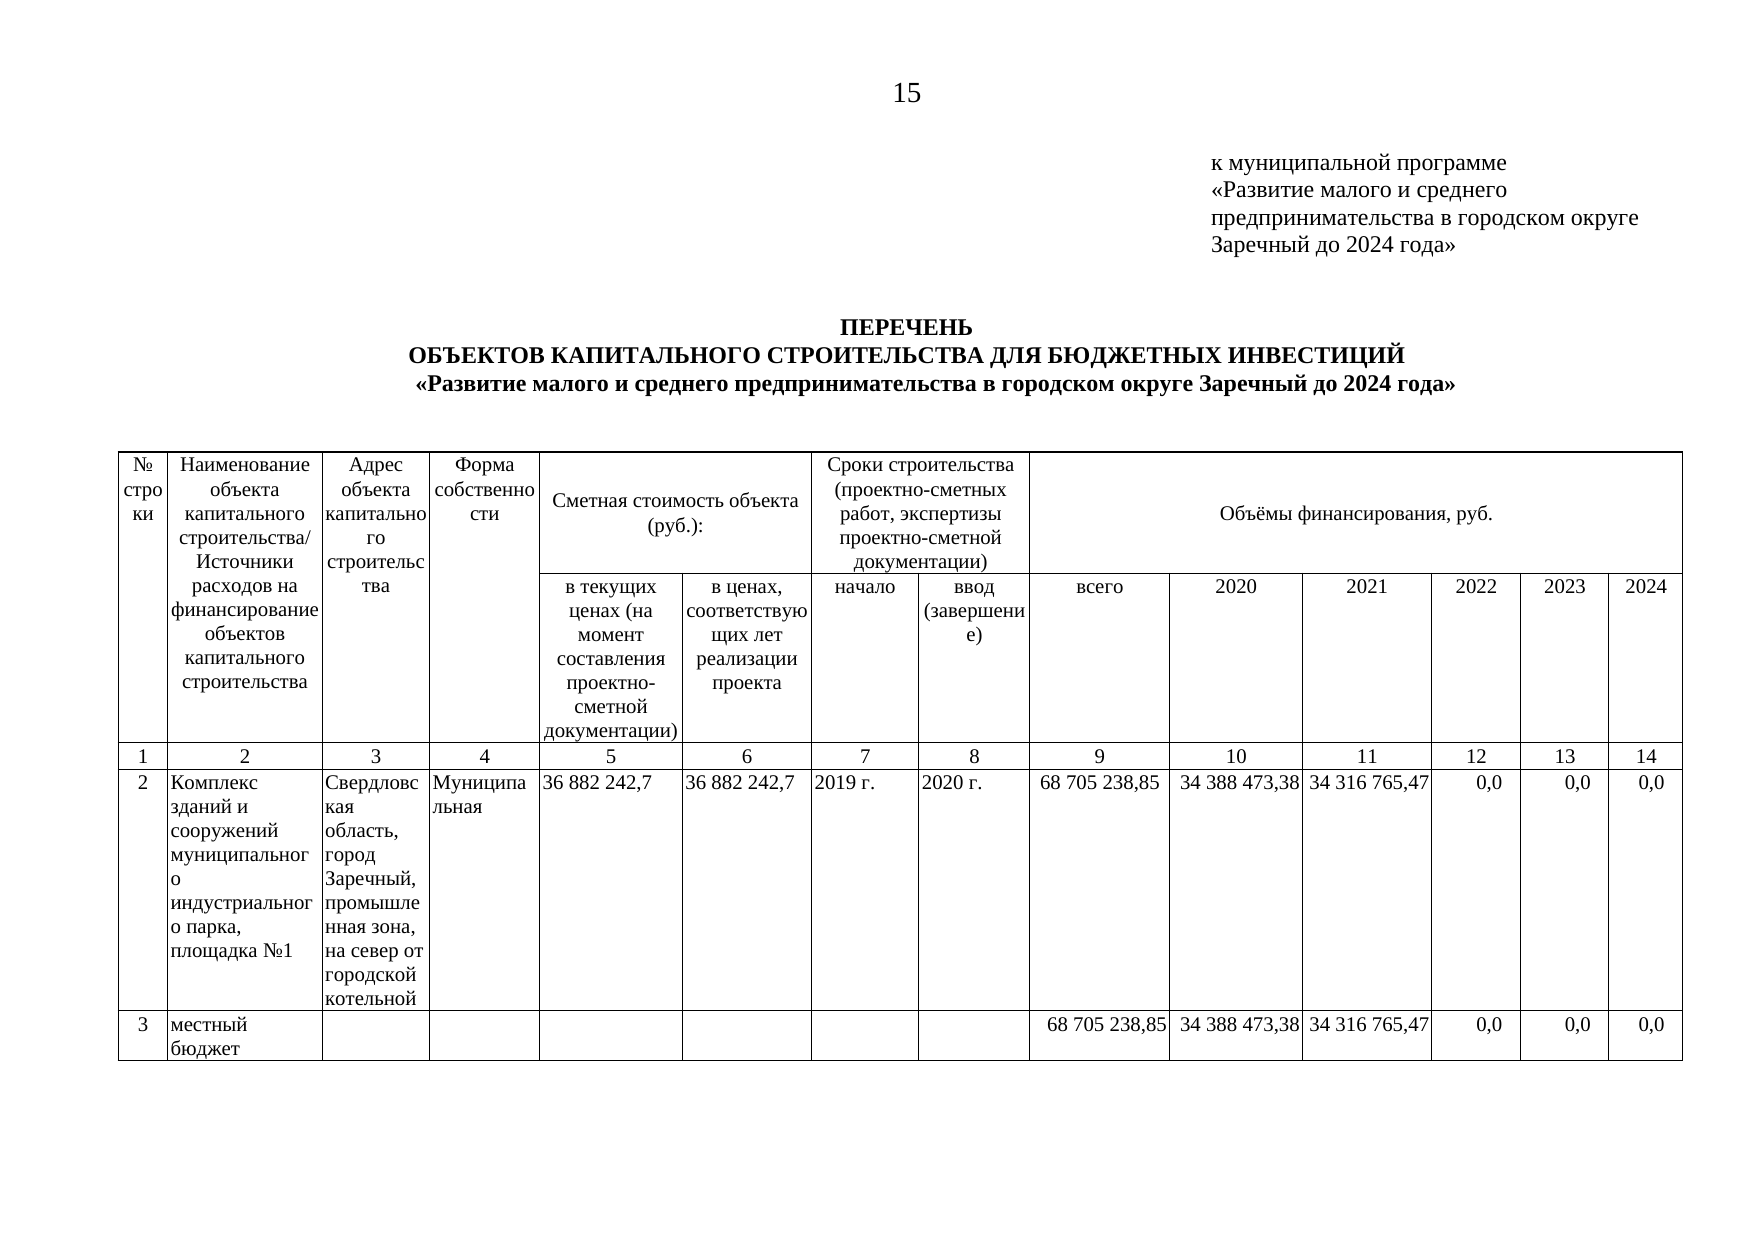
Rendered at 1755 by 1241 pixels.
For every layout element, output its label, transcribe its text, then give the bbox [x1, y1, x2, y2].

table_cell 2024 [1609, 574, 1682, 742]
table_cell 4 [430, 743, 539, 769]
table_cell 2019 г. [812, 770, 918, 1010]
table_header Объёмы финансирования, руб. [1030, 453, 1682, 573]
table_cell 2020 [1170, 574, 1302, 742]
table_cell 8 [919, 743, 1029, 769]
table_header № строки [119, 453, 167, 742]
table_cell 34 316 765,47 [1303, 1011, 1431, 1059]
table_cell 7 [812, 743, 918, 769]
table_cell 0,0 [1609, 770, 1682, 1010]
table_cell Муниципальная [430, 770, 539, 1010]
table_cell всего [1030, 574, 1169, 742]
table_header Сметная стоимость объекта (руб.): [540, 453, 811, 573]
table_cell 36 882 242,7 [683, 770, 811, 1010]
table_cell 0,0 [1609, 1011, 1682, 1059]
table_cell [323, 1011, 429, 1059]
table_cell 68 705 238,85 [1030, 770, 1169, 1010]
table_cell [540, 1011, 682, 1059]
table_cell 2 [168, 743, 322, 769]
table_cell 2021 [1303, 574, 1431, 742]
table_cell в ценах, соответствующих лет реализации проекта [683, 574, 811, 742]
table_cell 2023 [1521, 574, 1608, 742]
table_cell [683, 1011, 811, 1059]
table_cell 5 [540, 743, 682, 769]
table_cell 34 316 765,47 [1303, 770, 1431, 1010]
table_cell в текущих ценах (на момент составления проектно-сметной документации) [540, 574, 682, 742]
table_cell 10 [1170, 743, 1302, 769]
table_cell 36 882 242,7 [540, 770, 682, 1010]
table_cell [812, 1011, 918, 1059]
table_cell 34 388 473,38 [1170, 770, 1302, 1010]
table_cell Свердловская область, город Заречный, промышленная зона, на север от городской котельной [323, 770, 429, 1010]
table_cell [430, 1011, 539, 1059]
table_cell 3 [323, 743, 429, 769]
text к муниципальной программе [1211, 148, 1695, 175]
table_cell 68 705 238,85 [1030, 1011, 1169, 1059]
table_cell [919, 1011, 1029, 1059]
table_cell 13 [1521, 743, 1608, 769]
table_cell 9 [1030, 743, 1169, 769]
table_cell начало [812, 574, 918, 742]
table_header Адрес объекта капитального строительства [323, 453, 429, 742]
table_cell 6 [683, 743, 811, 769]
table_cell 0,0 [1521, 1011, 1608, 1059]
table_cell ввод (завершение) [919, 574, 1029, 742]
text «Развитие малого и среднего предпринимательства в городском округе Заречный до 2024 года» [1211, 175, 1695, 258]
table_cell 2 [119, 770, 167, 1010]
table_cell 14 [1609, 743, 1682, 769]
table_cell 34 388 473,38 [1170, 1011, 1302, 1059]
table_cell 12 [1432, 743, 1520, 769]
text «Развитие малого и среднего предпринимательства в городском округе Заречный до 2024 года» [118, 368, 1754, 396]
table_cell Комплекс зданий и сооружений муниципального индустриального парка, площадка №1 [168, 770, 322, 1010]
table_cell 11 [1303, 743, 1431, 769]
table_header Форма собственности [430, 453, 539, 742]
table_cell 0,0 [1521, 770, 1608, 1010]
table_cell 2022 [1432, 574, 1520, 742]
table_cell 3 [119, 1011, 167, 1059]
table_cell 1 [119, 743, 167, 769]
table_cell 0,0 [1432, 770, 1520, 1010]
table_header Наименование объекта капитального строительства/ Источники расходов на финансирование объектов капитального строительства [168, 453, 322, 742]
table_cell 2020 г. [919, 770, 1029, 1010]
text ОБЪЕКТОВ КАПИТАЛЬНОГО СТРОИТЕЛЬСТВА ДЛЯ БЮДЖЕТНЫХ ИНВЕСТИЦИЙ [118, 341, 1695, 368]
table_cell местный бюджет [168, 1011, 322, 1059]
table_cell 0,0 [1432, 1011, 1520, 1059]
text ПЕРЕЧЕНЬ [118, 313, 1695, 341]
table_header Сроки строительства (проектно-сметных работ, экспертизы проектно-сметной документации) [812, 453, 1029, 573]
